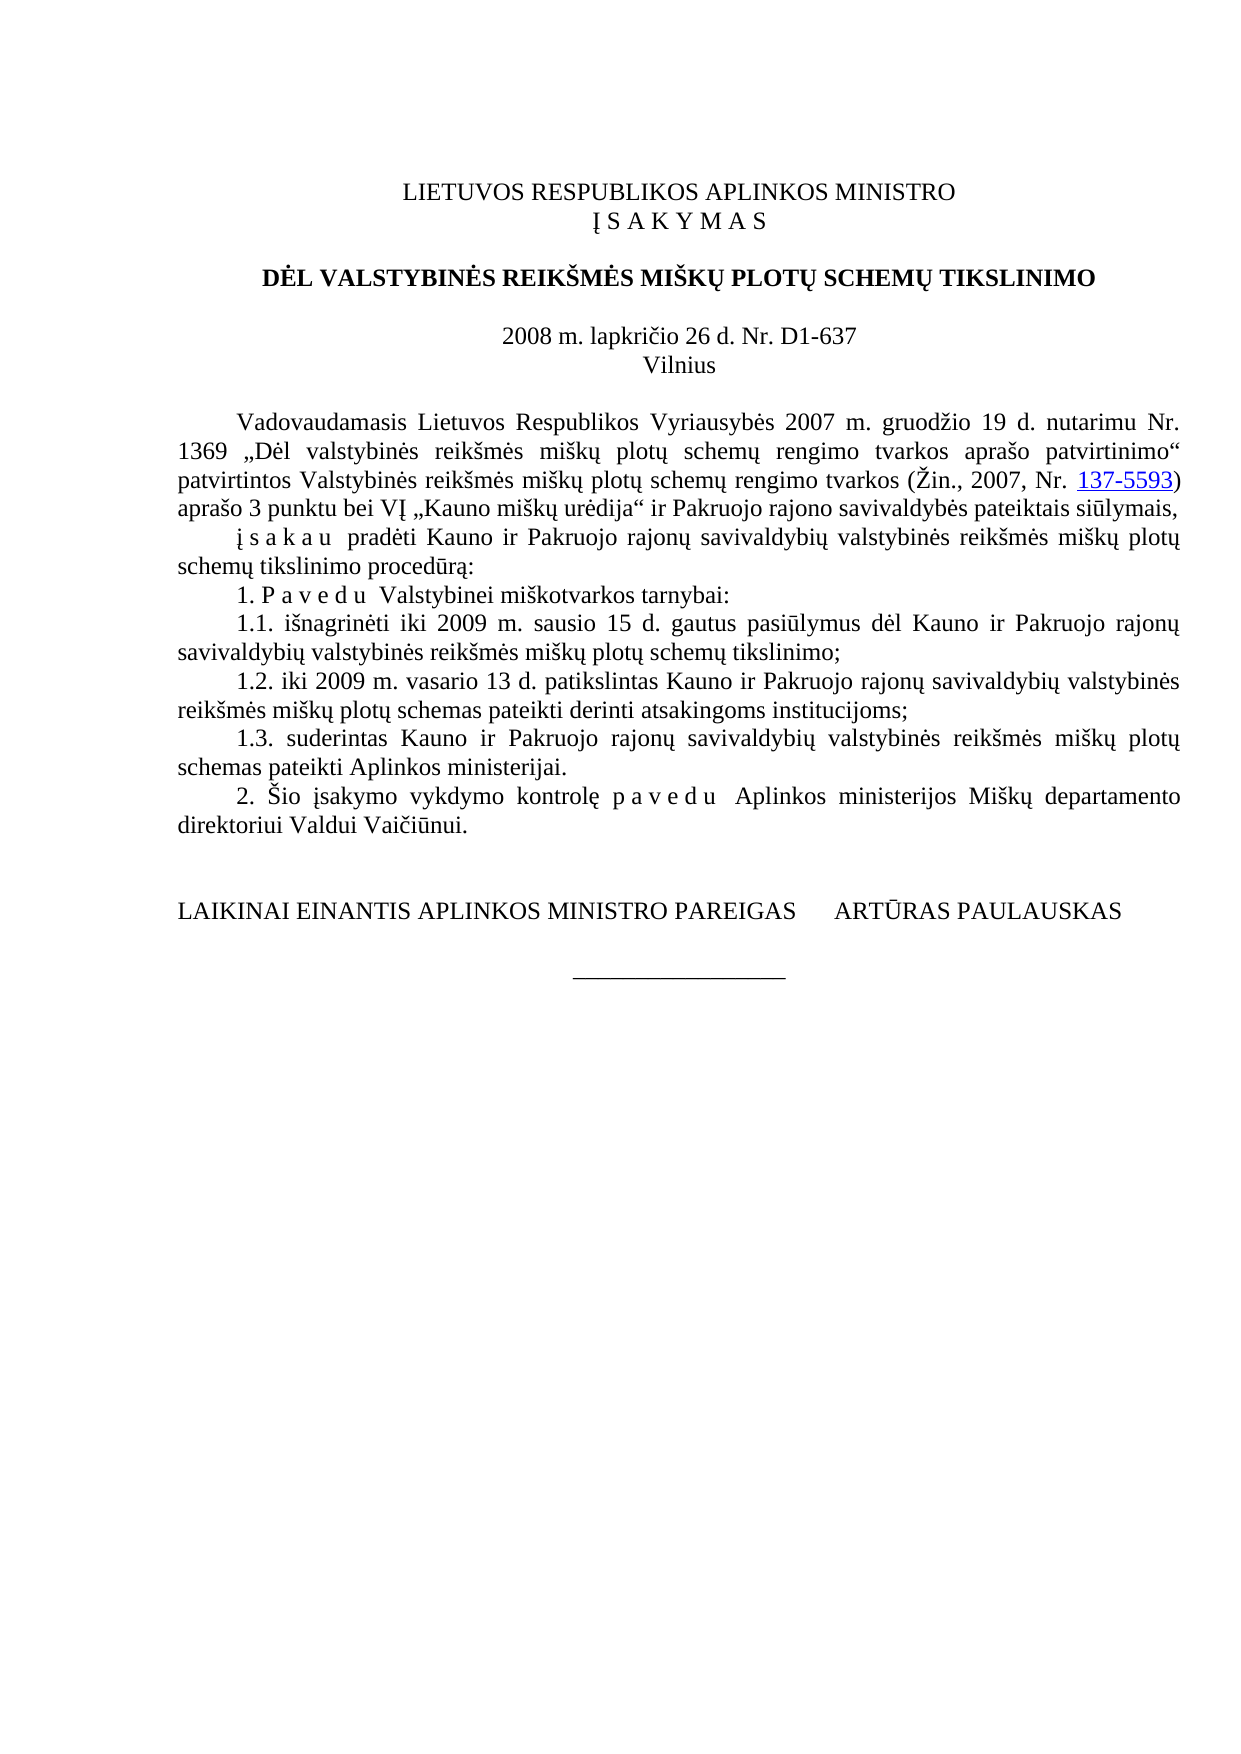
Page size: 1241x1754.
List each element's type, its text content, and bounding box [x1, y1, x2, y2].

text 1.1. išnagrinėti iki 2009 m. sausio 15 d. gautus pasiūlymus dėl Kauno ir Pakruojo rajonų savivaldybių valstybinės reikšmės miškų plotų schemų tikslinimo; [177, 608, 1181, 666]
text LAIKINAI EINANTIS APLINKOS MINISTRO PAREIGAS ARTŪRAS PAULAUSKAS [177, 896, 1181, 925]
text LIETUVOS RESPUBLIKOS APLINKOS MINISTRO [177, 177, 1181, 206]
text DĖL VALSTYBINĖS REIKŠMĖS MIŠKŲ PLOTŲ SCHEMŲ TIKSLINIMO [177, 263, 1181, 292]
text _________________ [177, 953, 1181, 982]
text įsakau pradėti Kauno ir Pakruojo rajonų savivaldybių valstybinės reikšmės miškų plotų schemų tikslinimo procedūrą: [177, 522, 1181, 580]
text 1. Pavedu Valstybinei miškotvarkos tarnybai: [177, 580, 1181, 608]
text 2008 m. lapkričio 26 d. Nr. D1-637 [177, 321, 1181, 350]
text Vadovaudamasis Lietuvos Respublikos Vyriausybės 2007 m. gruodžio 19 d. nutarimu Nr. 1369 „Dėl valstybinės reikšmės miškų plotų schemų rengimo tvarkos aprašo patvirtinimo“ patvirtintos Valstybinės reikšmės miškų plotų schemų rengimo tvarkos (Žin., 2007, Nr. 137-5593) aprašo 3 punktu bei VĮ „Kauno miškų urėdija“ ir Pakruojo rajono savivaldybės pateiktais siūlymais, [177, 407, 1181, 522]
text 1.2. iki 2009 m. vasario 13 d. patikslintas Kauno ir Pakruojo rajonų savivaldybių valstybinės reikšmės miškų plotų schemas pateikti derinti atsakingoms institucijoms; [177, 666, 1181, 723]
text 1.3. suderintas Kauno ir Pakruojo rajonų savivaldybių valstybinės reikšmės miškų plotų schemas pateikti Aplinkos ministerijai. [177, 723, 1181, 781]
text ĮSAKYMAS [177, 206, 1181, 235]
text 2. Šio įsakymo vykdymo kontrolę pavedu Aplinkos ministerijos Miškų departamento direktoriui Valdui Vaičiūnui. [177, 781, 1181, 838]
text Vilnius [177, 350, 1181, 378]
